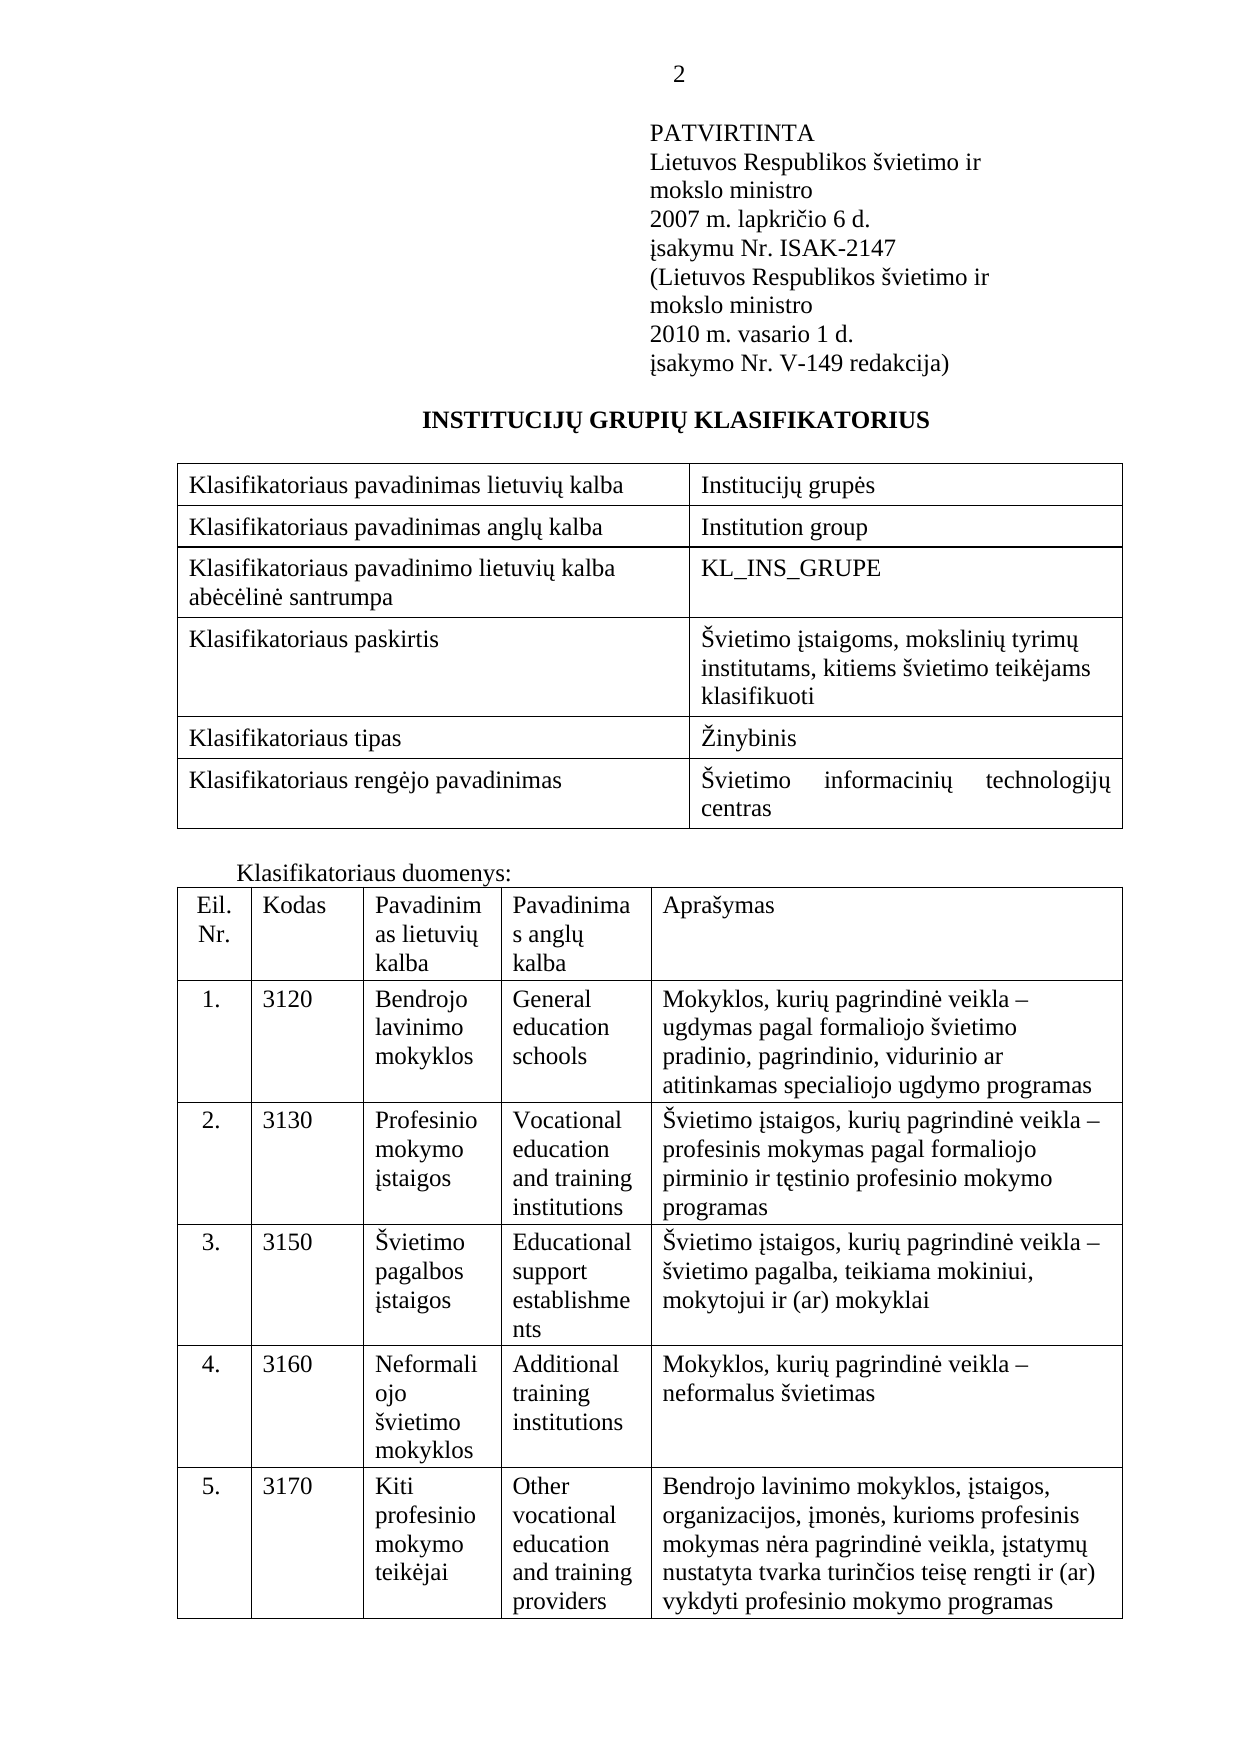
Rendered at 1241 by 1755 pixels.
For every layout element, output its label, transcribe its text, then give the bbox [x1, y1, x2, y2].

table_cell General education schools [502, 981, 651, 1102]
table_cell Švietimo įstaigoms, mokslinių tyrimų institutams, kitiems švietimo teikėjams klasifikuoti [690, 618, 1122, 716]
table_cell Profesinio mokymo įstaigos [364, 1103, 501, 1223]
table_cell Klasifikatoriaus rengėjo pavadinimas [178, 759, 689, 828]
table_cell 3130 [252, 1103, 363, 1223]
table_cell KL_INS_GRUPE [690, 548, 1122, 617]
table_cell 3160 [252, 1346, 363, 1467]
text Lietuvos Respublikos švietimo ir [649, 147, 1181, 176]
table_cell Švietimo įstaigos, kurių pagrindinė veikla – švietimo pagalba, teikiama mokiniui, mokytojui ir (ar) mokyklai [652, 1225, 1122, 1345]
text mokslo ministro [649, 176, 1181, 204]
text INSTITUCIJŲ GRUPIŲ KLASIFIKATORIUS [177, 406, 1181, 434]
table_cell Vocational education and training institutions [502, 1103, 651, 1223]
table_cell Klasifikatoriaus tipas [178, 717, 689, 758]
table_cell Neformaliojo švietimo mokyklos [364, 1346, 501, 1467]
text 2007 m. lapkričio 6 d. [649, 204, 1181, 233]
table_cell Bendrojo lavinimo mokyklos [364, 981, 501, 1102]
table_cell Institution group [690, 506, 1122, 546]
text įsakymu Nr. ISAK-2147 [649, 233, 1181, 262]
table_cell Mokyklos, kurių pagrindinė veikla – neformalus švietimas [652, 1346, 1122, 1467]
table_cell 3. [178, 1225, 251, 1345]
table_header Pavadinimas lietuvių kalba [364, 888, 501, 980]
table_cell Other vocational education and training providers [502, 1468, 651, 1618]
table_cell Švietimo pagalbos įstaigos [364, 1225, 501, 1345]
table_cell Švietimo informacinių technologijų centras [690, 759, 1122, 828]
table_header Institucijų grupės [690, 464, 1122, 505]
table_cell 5. [178, 1468, 251, 1618]
table_cell 2. [178, 1103, 251, 1223]
table_header Eil. Nr. [178, 888, 251, 980]
text įsakymo Nr. V-149 redakcija) [649, 348, 1181, 377]
table_cell 3170 [252, 1468, 363, 1618]
table_cell Švietimo įstaigos, kurių pagrindinė veikla – profesinis mokymas pagal formaliojo pirminio ir tęstinio profesinio mokymo programas [652, 1103, 1122, 1223]
text 2010 m. vasario 1 d. [649, 319, 1181, 348]
table_header Kodas [252, 888, 363, 980]
table_header Pavadinimas anglų kalba [502, 888, 651, 980]
table_cell Educational support establishments [502, 1225, 651, 1345]
table_cell 1. [178, 981, 251, 1102]
table_cell Klasifikatoriaus pavadinimas anglų kalba [178, 506, 689, 546]
table_cell Additional training institutions [502, 1346, 651, 1467]
table_cell Žinybinis [690, 717, 1122, 758]
text mokslo ministro [649, 291, 1181, 319]
text Klasifikatoriaus duomenys: [177, 858, 1181, 887]
table_cell Mokyklos, kurių pagrindinė veikla – ugdymas pagal formaliojo švietimo pradinio, pagrindinio, vidurinio ar atitinkamas specialiojo ugdymo programas [652, 981, 1122, 1102]
table_cell Klasifikatoriaus paskirtis [178, 618, 689, 716]
table_header Aprašymas [652, 888, 1122, 980]
table_cell 4. [178, 1346, 251, 1467]
table_cell 3150 [252, 1225, 363, 1345]
text PATVIRTINTA [649, 118, 1181, 147]
table_cell Bendrojo lavinimo mokyklos, įstaigos, organizacijos, įmonės, kurioms profesinis mokymas nėra pagrindinė veikla, įstatymų nustatyta tvarka turinčios teisę rengti ir (ar) vykdyti profesinio mokymo programas [652, 1468, 1122, 1618]
table_header Klasifikatoriaus pavadinimas lietuvių kalba [178, 464, 689, 505]
table_cell Klasifikatoriaus pavadinimo lietuvių kalba abėcėlinė santrumpa [178, 548, 689, 617]
table_cell Kiti profesinio mokymo teikėjai [364, 1468, 501, 1618]
table_cell 3120 [252, 981, 363, 1102]
text (Lietuvos Respublikos švietimo ir [649, 262, 1181, 291]
